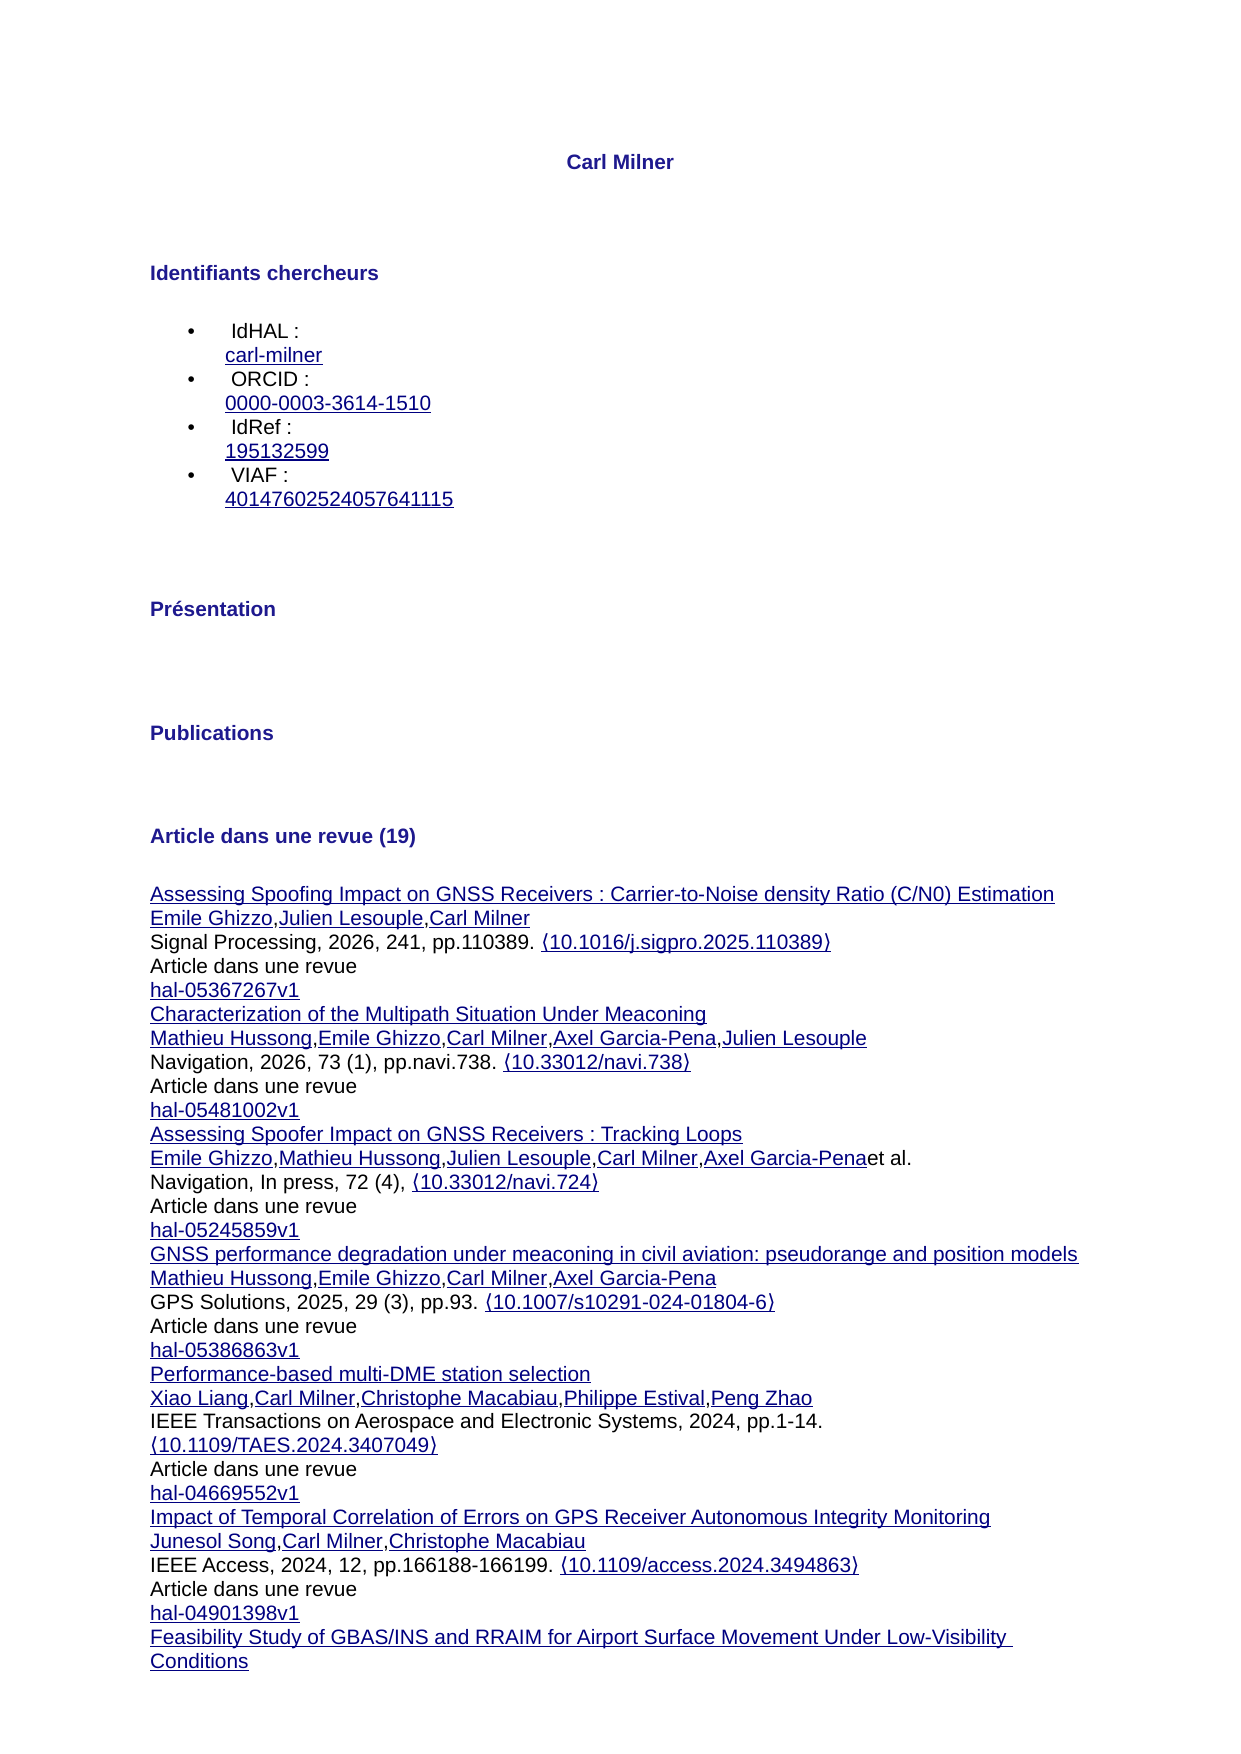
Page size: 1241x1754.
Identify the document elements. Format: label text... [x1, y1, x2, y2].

list IdRef : [187, 414, 1090, 438]
subtitle Carl Milner [150, 150, 1090, 174]
table_cell Impact of Temporal Correlation of Errors on GPS Receiver Autonomous Integrity Monitoring Junesol Song,Carl Milner,Christophe Macabiau IEEE Access, 2024, 12, pp.166188-166199. ⟨10.1109/access.2024.3494863⟩ Article dans une revue hal-04901398v1 [150, 1505, 1090, 1625]
list 0000-0003-3614-1510 [187, 391, 1090, 414]
table_cell Feasibility Study of GBAS/INS and RRAIM for Airport Surface Movement Under Low-Visibility Conditions [150, 1625, 1090, 1673]
list carl-milner [187, 343, 1090, 367]
subtitle Présentation [150, 597, 1090, 621]
list VIAF : [187, 462, 1090, 486]
subtitle Identifiants chercheurs [150, 260, 1090, 284]
table_cell Characterization of the Multipath Situation Under Meaconing Mathieu Hussong,Emile Ghizzo,Carl Milner,Axel Garcia-Pena,Julien Lesouple Navigation, 2026, 73 (1), pp.navi.738. ⟨10.33012/navi.738⟩ Article dans une revue hal-05481002v1 [150, 1002, 1090, 1122]
table_cell Assessing Spoofer Impact on GNSS Receivers : Tracking Loops Emile Ghizzo,Mathieu Hussong,Julien Lesouple,Carl Milner,Axel Garcia-Penaet al. Navigation, In press, 72 (4), ⟨10.33012/navi.724⟩ Article dans une revue hal-05245859v1 [150, 1122, 1090, 1242]
list 195132599 [187, 438, 1090, 462]
table_cell Performance-based multi-DME station selection Xiao Liang,Carl Milner,Christophe Macabiau,Philippe Estival,Peng Zhao IEEE Transactions on Aerospace and Electronic Systems, 2024, pp.1-14. ⟨10.1109/TAES.2024.3407049⟩ Article dans une revue hal-04669552v1 [150, 1361, 1090, 1505]
table_header Assessing Spoofing Impact on GNSS Receivers : Carrier-to-Noise density Ratio (C/N0) Estimation Emile Ghizzo,Julien Lesouple,Carl Milner Signal Processing, 2026, 241, pp.110389. ⟨10.1016/j.sigpro.2025.110389⟩ Article dans une revue hal-05367267v1 [150, 882, 1090, 1002]
subtitle Publications [150, 721, 1090, 745]
list 40147602524057641115 [187, 486, 1090, 510]
table_cell GNSS performance degradation under meaconing in civil aviation: pseudorange and position models Mathieu Hussong,Emile Ghizzo,Carl Milner,Axel Garcia-Pena GPS Solutions, 2025, 29 (3), pp.93. ⟨10.1007/s10291-024-01804-6⟩ Article dans une revue hal-05386863v1 [150, 1242, 1090, 1361]
list IdHAL : [187, 319, 1090, 343]
list ORCID : [187, 367, 1090, 391]
subtitle Article dans une revue (19) [150, 824, 1090, 848]
